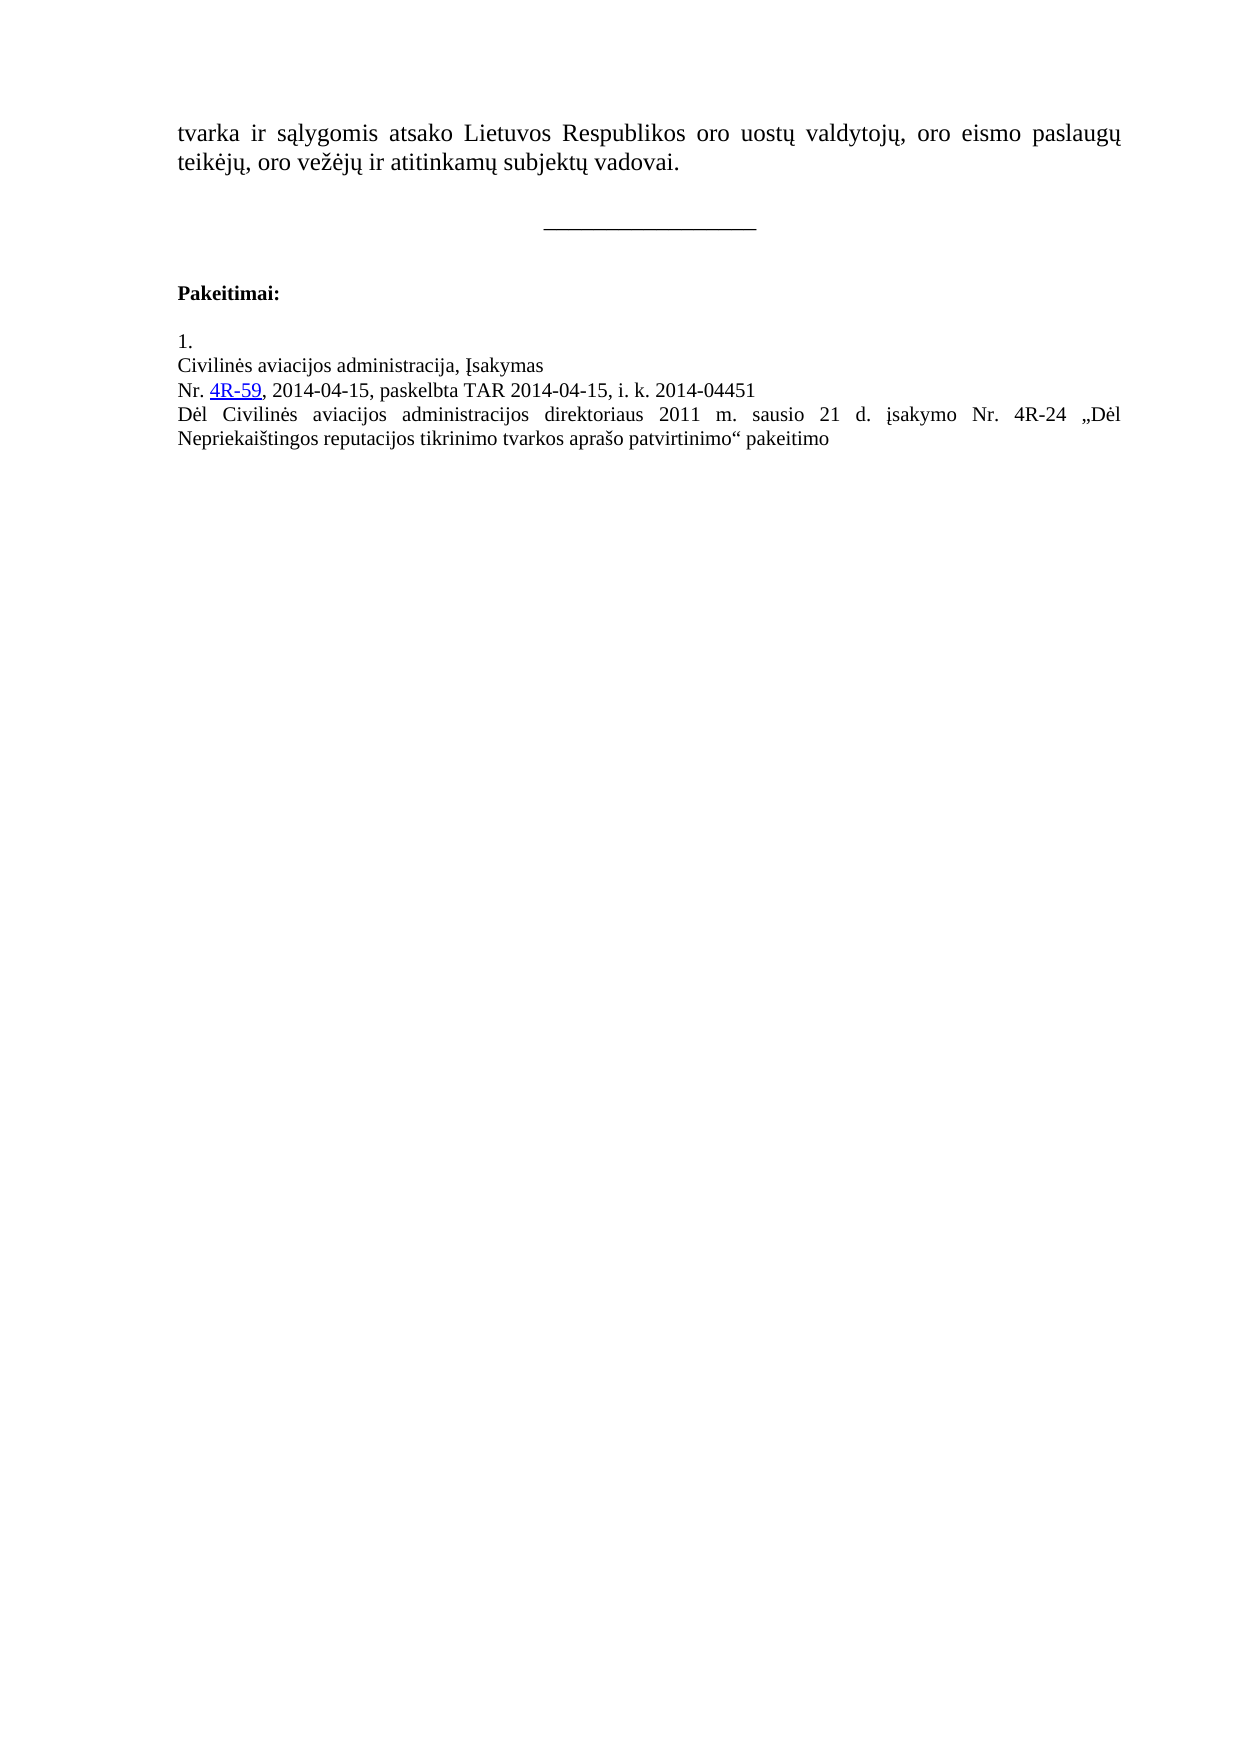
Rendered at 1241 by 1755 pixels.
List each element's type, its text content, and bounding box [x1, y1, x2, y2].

text Civilinės aviacijos administracija, Įsakymas [177, 353, 1122, 377]
text Pakeitimai: [177, 281, 1122, 305]
text _________________ [177, 204, 1122, 233]
text tvarka ir sąlygomis atsako Lietuvos Respublikos oro uostų valdytojų, oro eismo paslaugų teikėjų, oro vežėjų ir atitinkamų subjektų vadovai. [177, 118, 1122, 176]
text 1. [177, 329, 1122, 353]
text Dėl Civilinės aviacijos administracijos direktoriaus 2011 m. sausio 21 d. įsakymo Nr. 4R-24 „Dėl Nepriekaištingos reputacijos tikrinimo tvarkos aprašo patvirtinimo“ pakeitimo [177, 402, 1122, 450]
text Nr. 4R-59, 2014-04-15, paskelbta TAR 2014-04-15, i. k. 2014-04451 [177, 377, 1122, 402]
